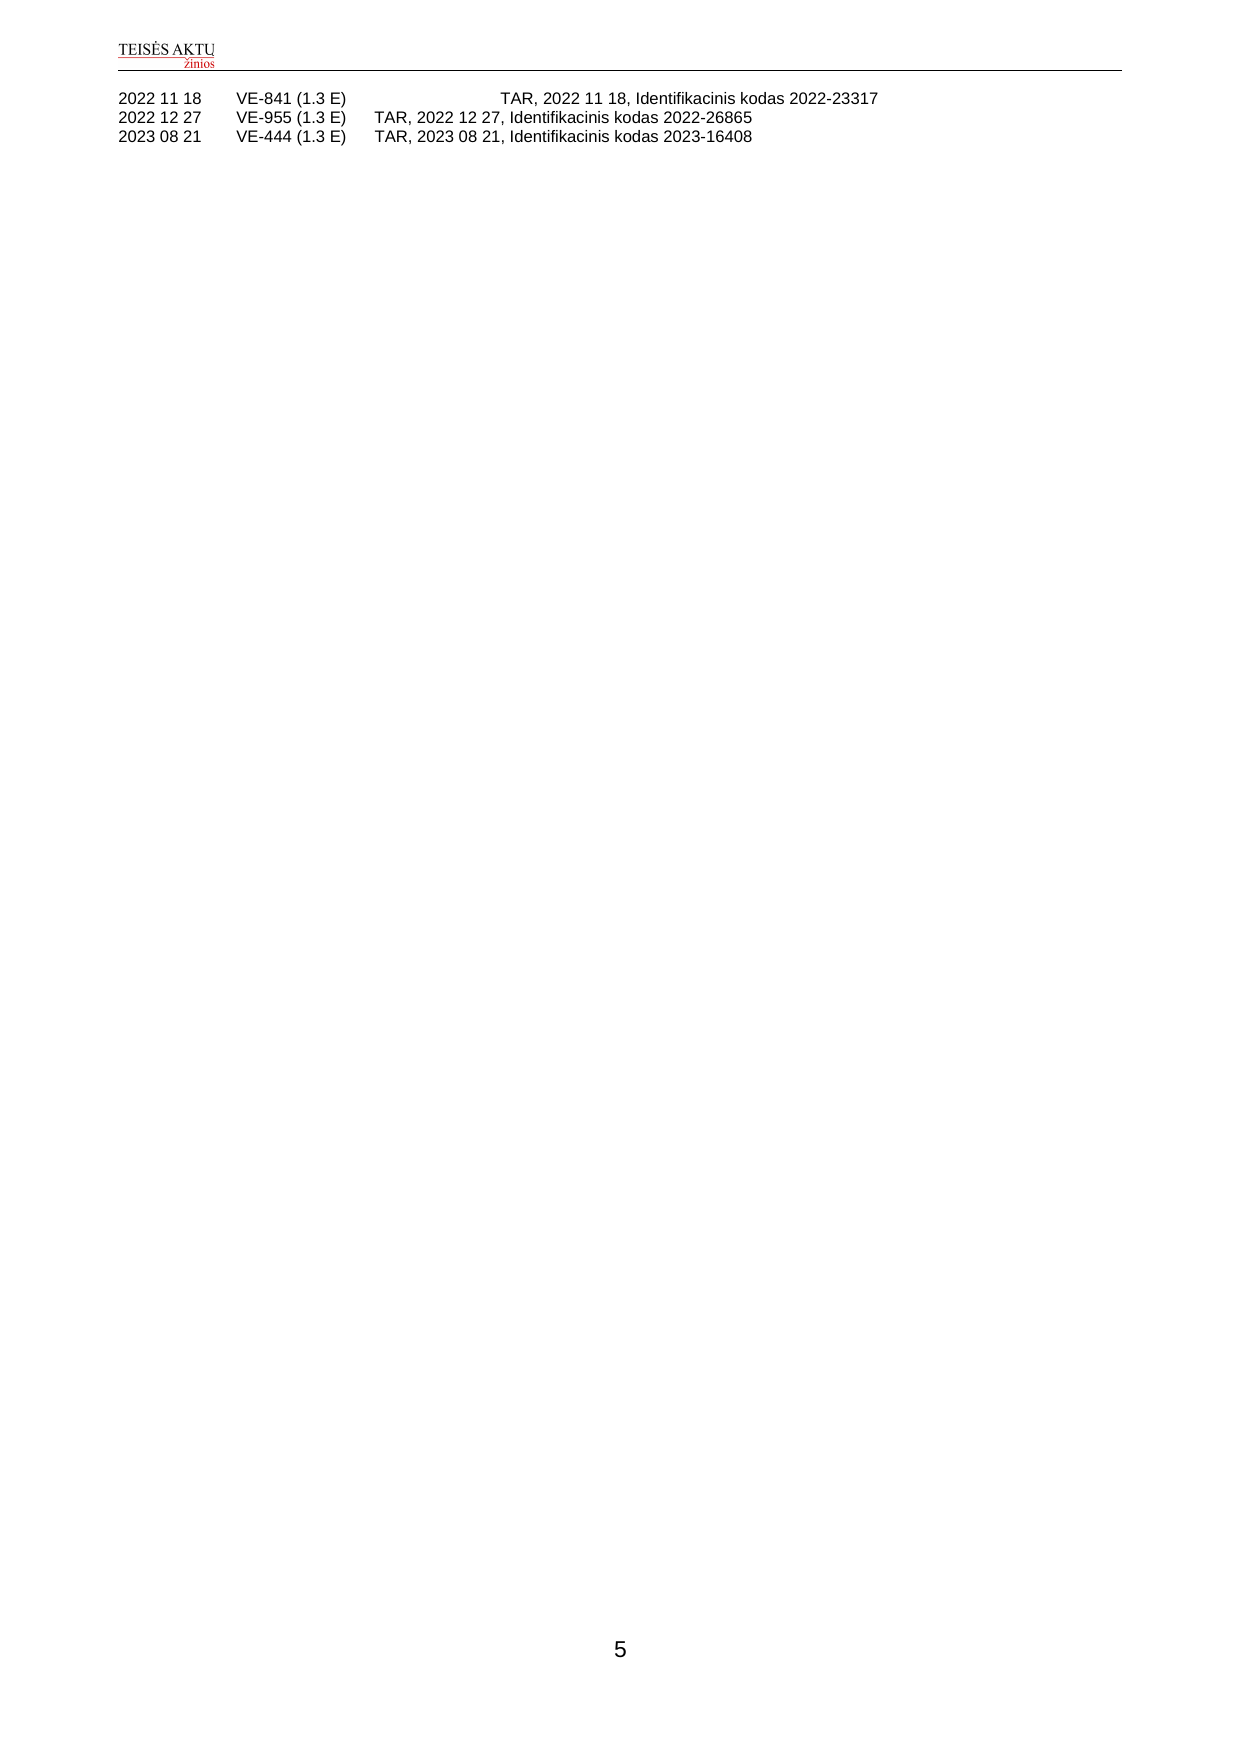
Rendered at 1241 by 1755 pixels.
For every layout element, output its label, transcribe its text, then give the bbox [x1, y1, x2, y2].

text 2022 11 18 VE-841 (1.3 E) TAR, 2022 11 18, Identifikacinis kodas 2022-23317 [118, 89, 1122, 108]
text 2023 08 21 VE-444 (1.3 E) TAR, 2023 08 21, Identifikacinis kodas 2023-16408 [118, 127, 1122, 146]
text 2022 12 27 VE-955 (1.3 E) TAR, 2022 12 27, Identifikacinis kodas 2022-26865 [118, 108, 1122, 127]
